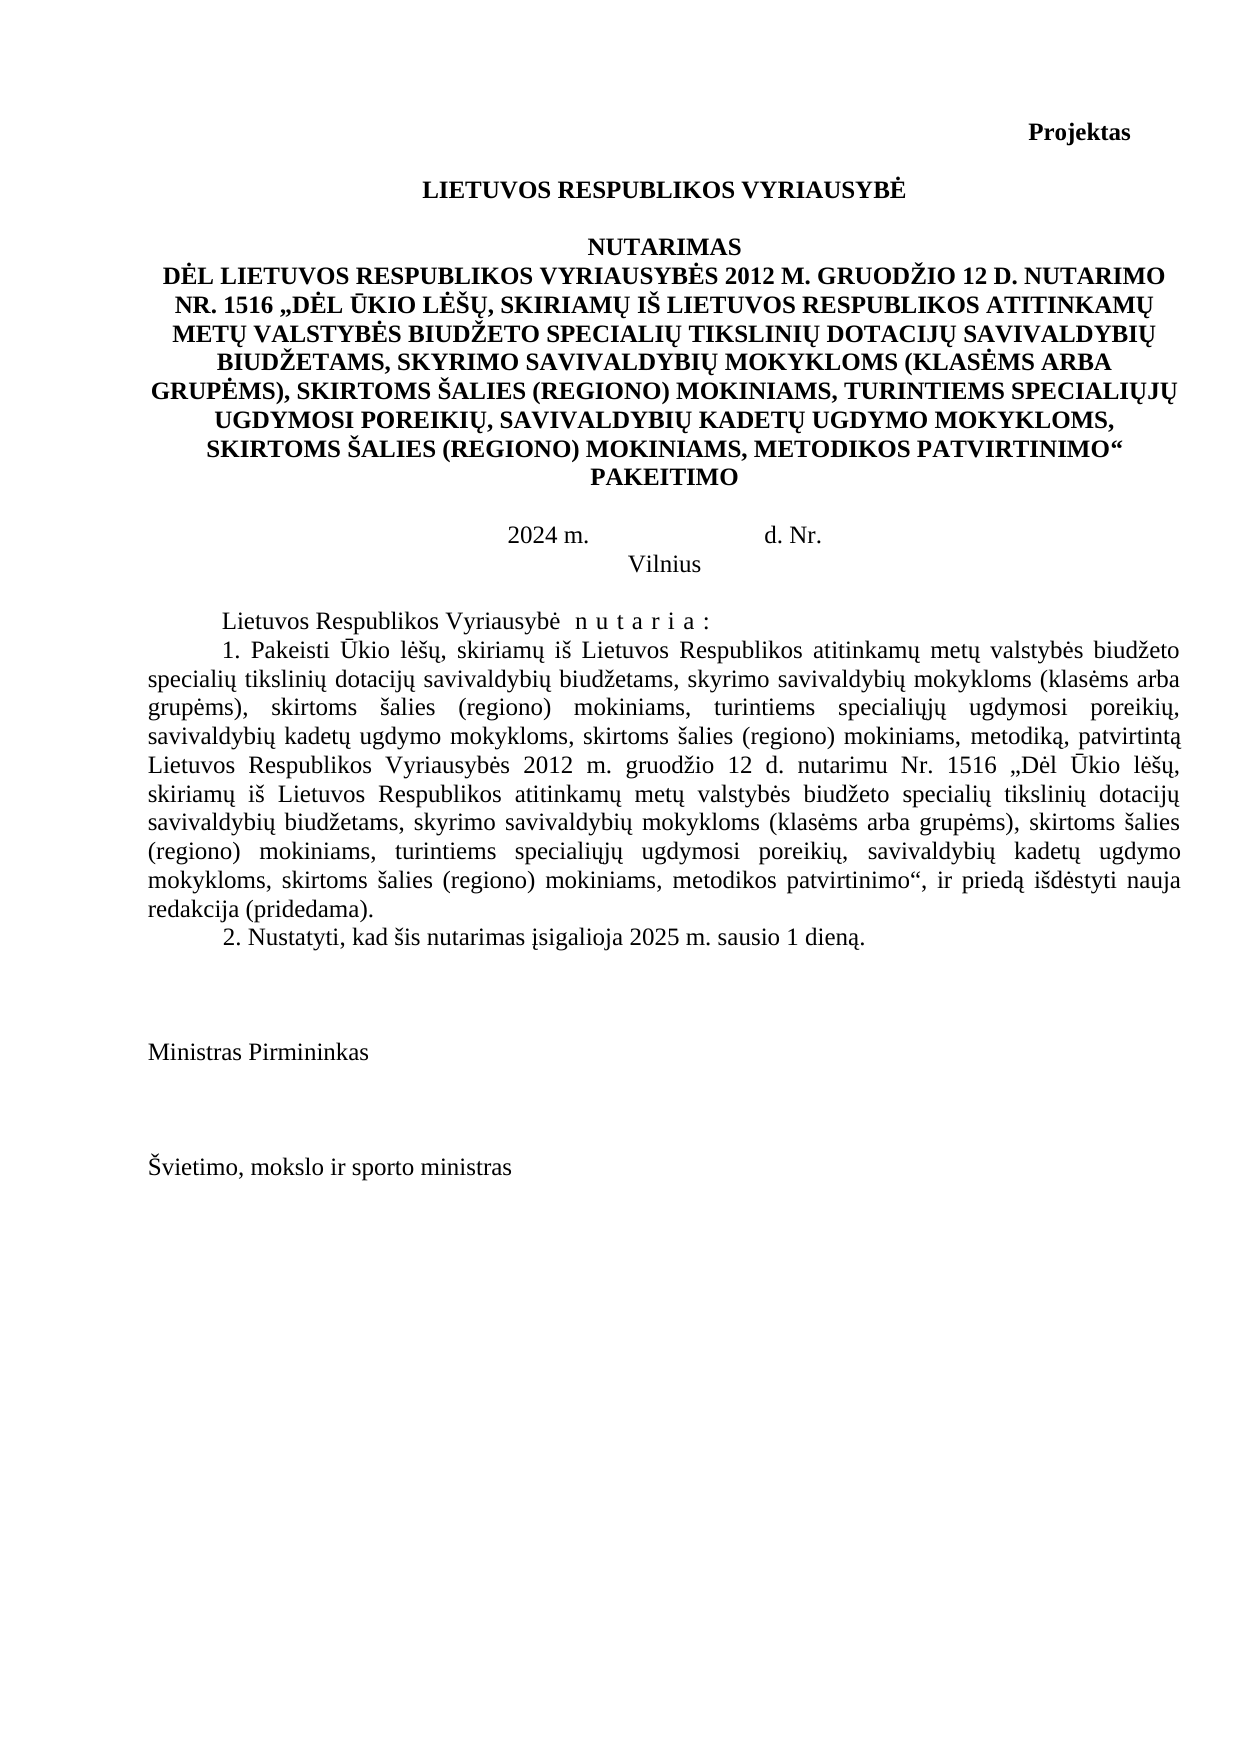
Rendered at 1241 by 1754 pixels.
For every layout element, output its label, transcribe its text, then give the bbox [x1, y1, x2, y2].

text 1. Pakeisti Ūkio lėšų, skiriamų iš Lietuvos Respublikos atitinkamų metų valstybės biudžeto specialių tikslinių dotacijų savivaldybių biudžetams, skyrimo savivaldybių mokykloms (klasėms arba grupėms), skirtoms šalies (regiono) mokiniams, turintiems specialiųjų ugdymosi poreikių, savivaldybių kadetų ugdymo mokykloms, skirtoms šalies (regiono) mokiniams, metodiką, patvirtintą Lietuvos Respublikos Vyriausybės 2012 m. gruodžio 12 d. nutarimu Nr. 1516 „Dėl Ūkio lėšų, skiriamų iš Lietuvos Respublikos atitinkamų metų valstybės biudžeto specialių tikslinių dotacijų savivaldybių biudžetams, skyrimo savivaldybių mokykloms (klasėms arba grupėms), skirtoms šalies (regiono) mokiniams, turintiems specialiųjų ugdymosi poreikių, savivaldybių kadetų ugdymo mokykloms, skirtoms šalies (regiono) mokiniams, metodikos patvirtinimo“, ir priedą išdėstyti nauja redakcija (pridedama). [148, 635, 1181, 922]
text 2024 m. d. Nr. [148, 520, 1181, 549]
text Vilnius [148, 549, 1181, 577]
text Lietuvos Respublikos Vyriausybė nutaria: [148, 606, 1181, 635]
text Projektas [823, 117, 1181, 146]
text NUTARIMAS [148, 232, 1181, 261]
text Švietimo, mokslo ir sporto ministras [148, 1152, 1181, 1181]
text Ministras Pirmininkas [148, 1037, 1181, 1066]
text 2. Nustatyti, kad šis nutarimas įsigalioja 2025 m. sausio 1 dieną. [148, 922, 1181, 951]
text LIETUVOS RESPUBLIKOS VYRIAUSYBĖ [148, 175, 1181, 204]
text DĖL LIETUVOS RESPUBLIKOS VYRIAUSYBĖS 2012 M. GRUODŽIO 12 D. NUTARIMO NR. 1516 „Dėl ŪKIO LĖŠŲ, SKIRIAMŲ IŠ LIETUVOS RESPUBLIKOS ATITINKAMŲ METŲ VALSTYBĖS BIUDŽETO SPECIALIŲ TIKSLINIŲ DOTACIJŲ SAVIVALDYBIŲ BIUDŽETAMS, SKYRIMO SAVIVALDYBIŲ MOKYKLOMS (KLASĖMS ARBA GRUPĖMS), SKIRTOMS ŠALIES (REGIONO) MOKINIAMS, TURINTIEMS SPECIALIŲJŲ UGDYMOSI POREIKIŲ, SAVIVALDYBIŲ KADETŲ UGDYMO MOKYKLOMS, SKIRTOMS ŠALIES (REGIONO) MOKINIAMS, METODIKOS PATVIRTINIMO“ PAKEITIMO [148, 261, 1181, 491]
